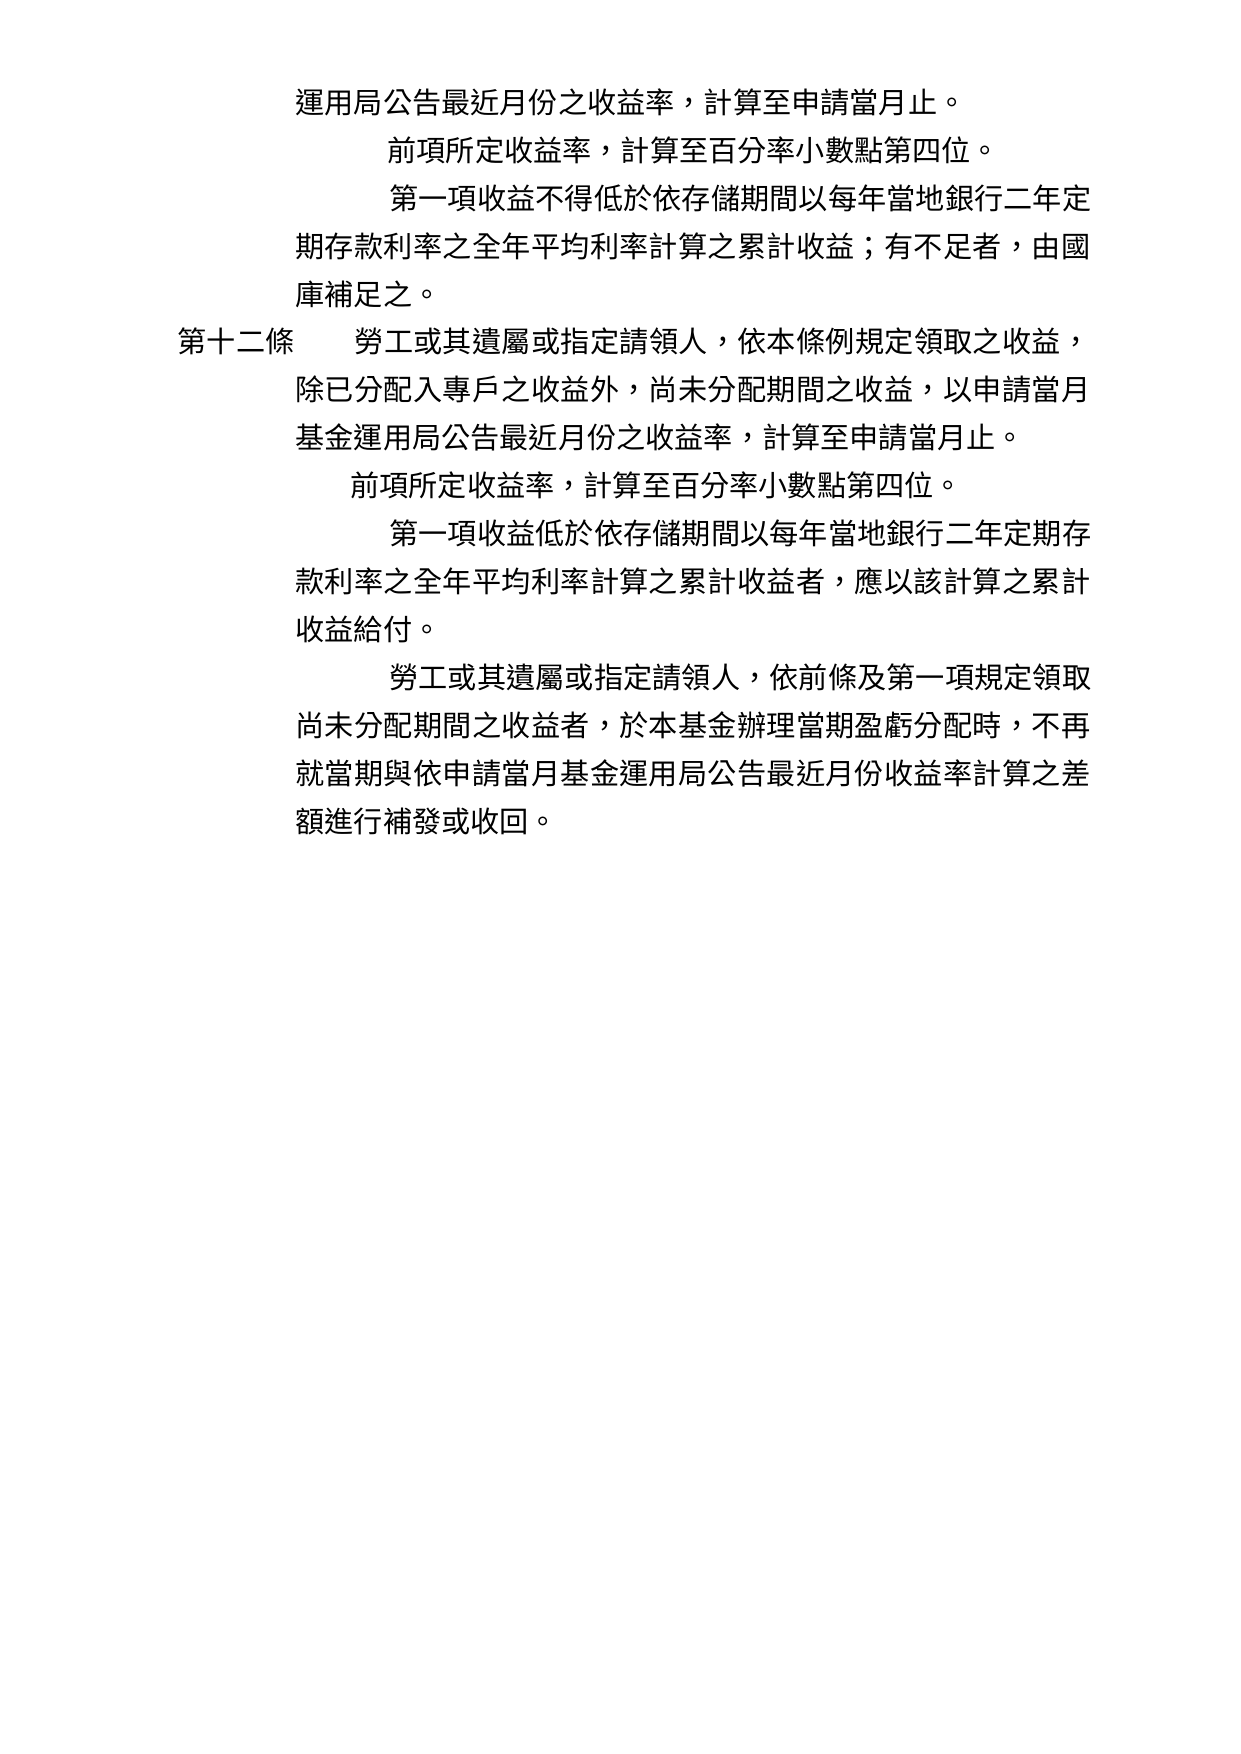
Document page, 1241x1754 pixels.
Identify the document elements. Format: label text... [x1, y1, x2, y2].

text 勞工或其遺屬或指定請領人，依前條及第一項規定領取尚未分配期間之收益者，於本基金辦理當期盈虧分配時，不再就當期與依申請當月基金運用局公告最近月份收益率計算之差額進行補發或收回。 [177, 650, 1092, 842]
text 第十二條 勞工或其遺屬或指定請領人，依本條例規定領取之收益，除已分配入專戶之收益外，尚未分配期間之收益，以申請當月基金運用局公告最近月份之收益率，計算至申請當月止。 [177, 314, 1092, 458]
text 第一項收益不得低於依存儲期間以每年當地銀行二年定期存款利率之全年平均利率計算之累計收益；有不足者，由國庫補足之。 [177, 171, 1092, 314]
text 前項所定收益率，計算至百分率小數點第四位。 [277, 458, 1092, 506]
text 第一項收益低於依存儲期間以每年當地銀行二年定期存款利率之全年平均利率計算之累計收益者，應以該計算之累計收益給付。 [177, 506, 1092, 650]
text 運用局公告最近月份之收益率，計算至申請當月止。 [177, 75, 1092, 123]
text 前項所定收益率，計算至百分率小數點第四位。 [177, 123, 1092, 171]
